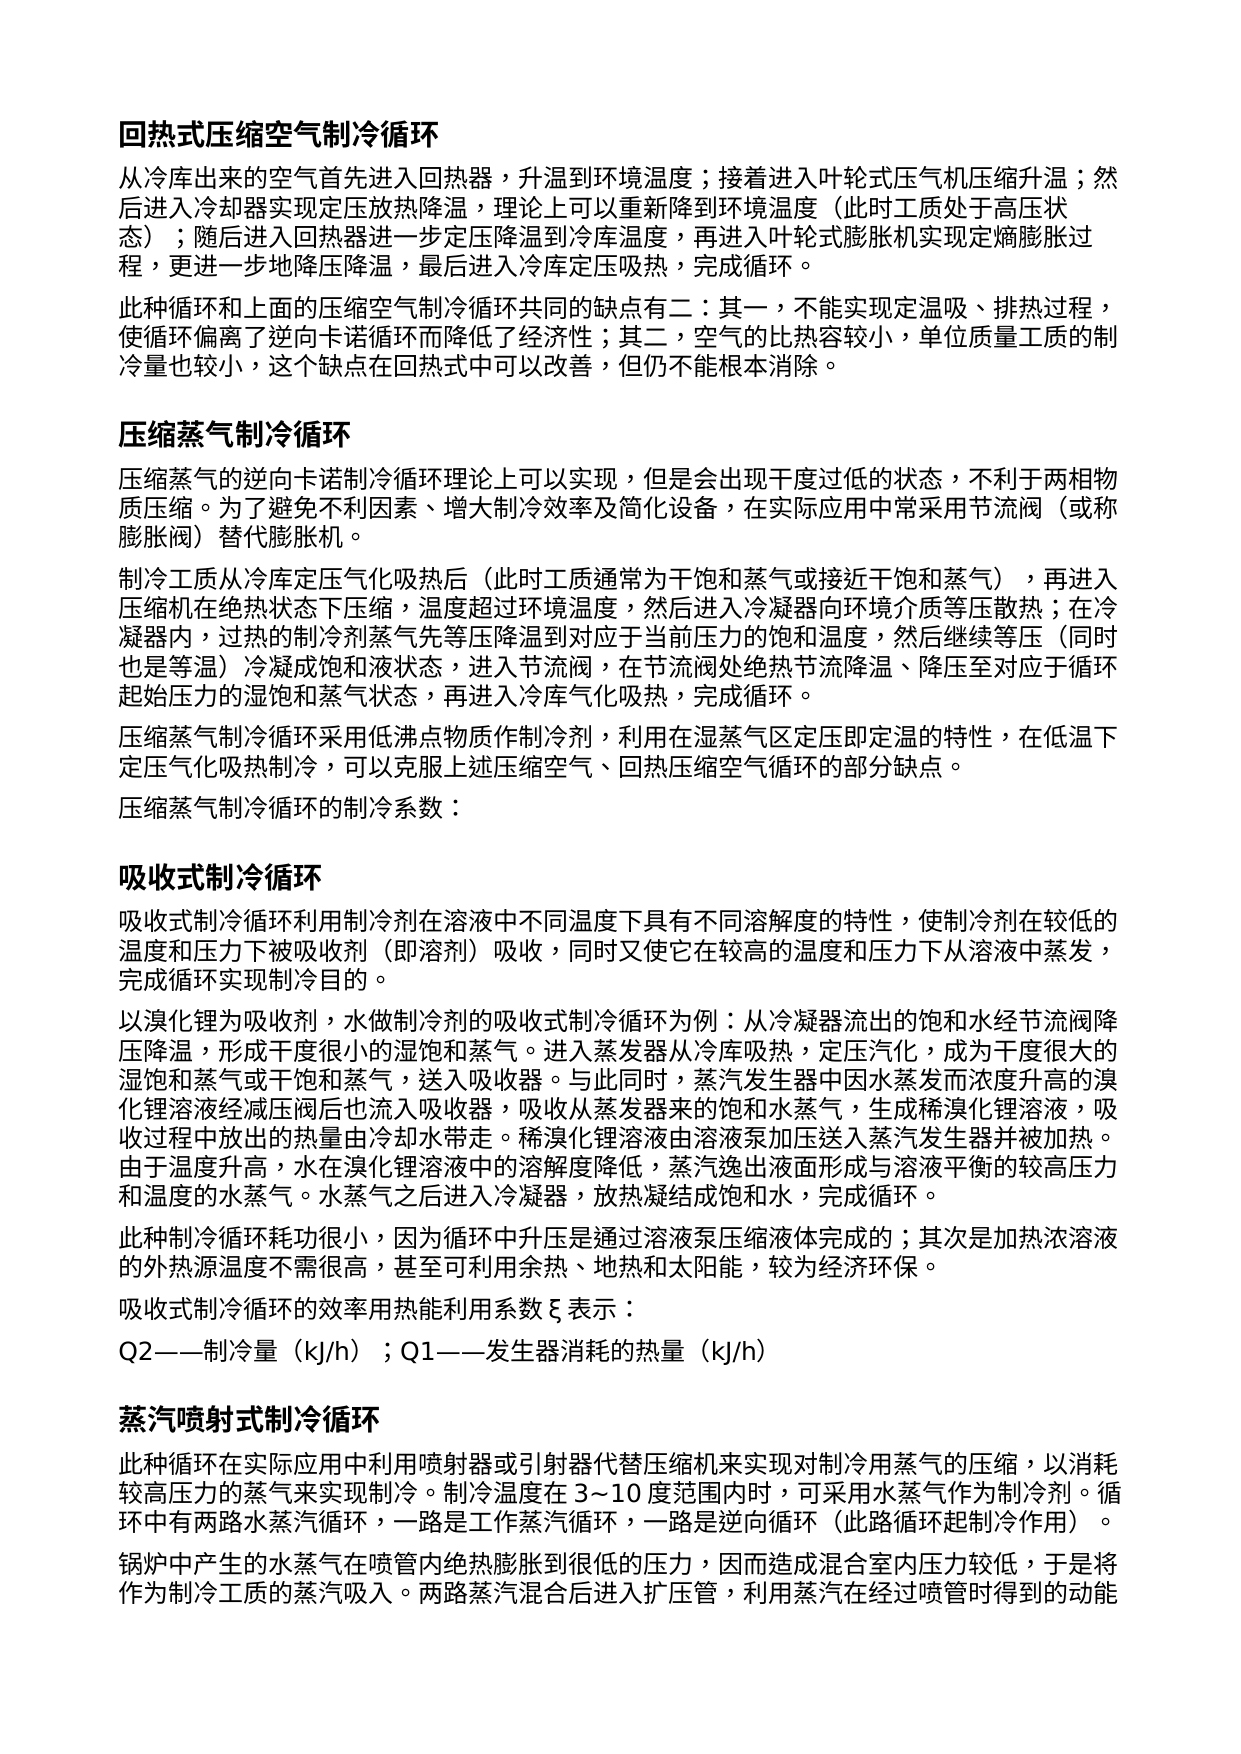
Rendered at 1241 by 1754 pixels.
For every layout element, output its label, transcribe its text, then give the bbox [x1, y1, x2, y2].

subtitle 蒸汽喷射式制冷循环 [118, 1403, 1122, 1437]
subtitle 压缩蒸气制冷循环 [118, 419, 1122, 453]
text 压缩蒸气制冷循环的制冷系数： [118, 794, 1122, 823]
text Q2——制冷量（kJ/h）；Q1——发生器消耗的热量（kJ/h） [118, 1337, 1122, 1366]
text 此种循环在实际应用中利用喷射器或引射器代替压缩机来实现对制冷用蒸气的压缩，以消耗较高压力的蒸气来实现制冷。制冷温度在3~10度范围内时，可采用水蒸气作为制冷剂。循环中有两路水蒸汽循环，一路是工作蒸汽循环，一路是逆向循环（此路循环起制冷作用）。 [118, 1450, 1122, 1537]
text 从冷库出来的空气首先进入回热器，升温到环境温度；接着进入叶轮式压气机压缩升温；然后进入冷却器实现定压放热降温，理论上可以重新降到环境温度（此时工质处于高压状态）；随后进入回热器进一步定压降温到冷库温度，再进入叶轮式膨胀机实现定熵膨胀过程，更进一步地降压降温，最后进入冷库定压吸热，完成循环。 [118, 164, 1122, 281]
text 以溴化锂为吸收剂，水做制冷剂的吸收式制冷循环为例：从冷凝器流出的饱和水经节流阀降压降温，形成干度很小的湿饱和蒸气。进入蒸发器从冷库吸热，定压汽化，成为干度很大的湿饱和蒸气或干饱和蒸气，送入吸收器。与此同时，蒸汽发生器中因水蒸发而浓度升高的溴化锂溶液经减压阀后也流入吸收器，吸收从蒸发器来的饱和水蒸气，生成稀溴化锂溶液，吸收过程中放出的热量由冷却水带走。稀溴化锂溶液由溶液泵加压送入蒸汽发生器并被加热。由于温度升高，水在溴化锂溶液中的溶解度降低，蒸汽逸出液面形成与溶液平衡的较高压力和温度的水蒸气。水蒸气之后进入冷凝器，放热凝结成饱和水，完成循环。 [118, 1007, 1122, 1212]
subtitle 回热式压缩空气制冷循环 [118, 118, 1122, 152]
text 制冷工质从冷库定压气化吸热后（此时工质通常为干饱和蒸气或接近干饱和蒸气），再进入压缩机在绝热状态下压缩，温度超过环境温度，然后进入冷凝器向环境介质等压散热；在冷凝器内，过热的制冷剂蒸气先等压降温到对应于当前压力的饱和温度，然后继续等压（同时也是等温）冷凝成饱和液状态，进入节流阀，在节流阀处绝热节流降温、降压至对应于循环起始压力的湿饱和蒸气状态，再进入冷库气化吸热，完成循环。 [118, 565, 1122, 711]
subtitle 吸收式制冷循环 [118, 861, 1122, 895]
text 吸收式制冷循环利用制冷剂在溶液中不同温度下具有不同溶解度的特性，使制冷剂在较低的温度和压力下被吸收剂（即溶剂）吸收，同时又使它在较高的温度和压力下从溶液中蒸发，完成循环实现制冷目的。 [118, 907, 1122, 995]
text 锅炉中产生的水蒸气在喷管内绝热膨胀到很低的压力，因而造成混合室内压力较低，于是将作为制冷工质的蒸汽吸入。两路蒸汽混合后进入扩压管，利用蒸汽在经过喷管时得到的动能 [118, 1550, 1122, 1608]
text 吸收式制冷循环的效率用热能利用系数ξ表示： [118, 1295, 1122, 1324]
text 压缩蒸气制冷循环采用低沸点物质作制冷剂，利用在湿蒸气区定压即定温的特性，在低温下定压气化吸热制冷，可以克服上述压缩空气、回热压缩空气循环的部分缺点。 [118, 723, 1122, 782]
text 此种循环和上面的压缩空气制冷循环共同的缺点有二：其一，不能实现定温吸、排热过程，使循环偏离了逆向卡诺循环而降低了经济性；其二，空气的比热容较小，单位质量工质的制冷量也较小，这个缺点在回热式中可以改善，但仍不能根本消除。 [118, 294, 1122, 381]
text 压缩蒸气的逆向卡诺制冷循环理论上可以实现，但是会出现干度过低的状态，不利于两相物质压缩。为了避免不利因素、增大制冷效率及简化设备，在实际应用中常采用节流阀（或称膨胀阀）替代膨胀机。 [118, 465, 1122, 553]
text 此种制冷循环耗功很小，因为循环中升压是通过溶液泵压缩液体完成的；其次是加热浓溶液的外热源温度不需很高，甚至可利用余热、地热和太阳能，较为经济环保。 [118, 1224, 1122, 1282]
